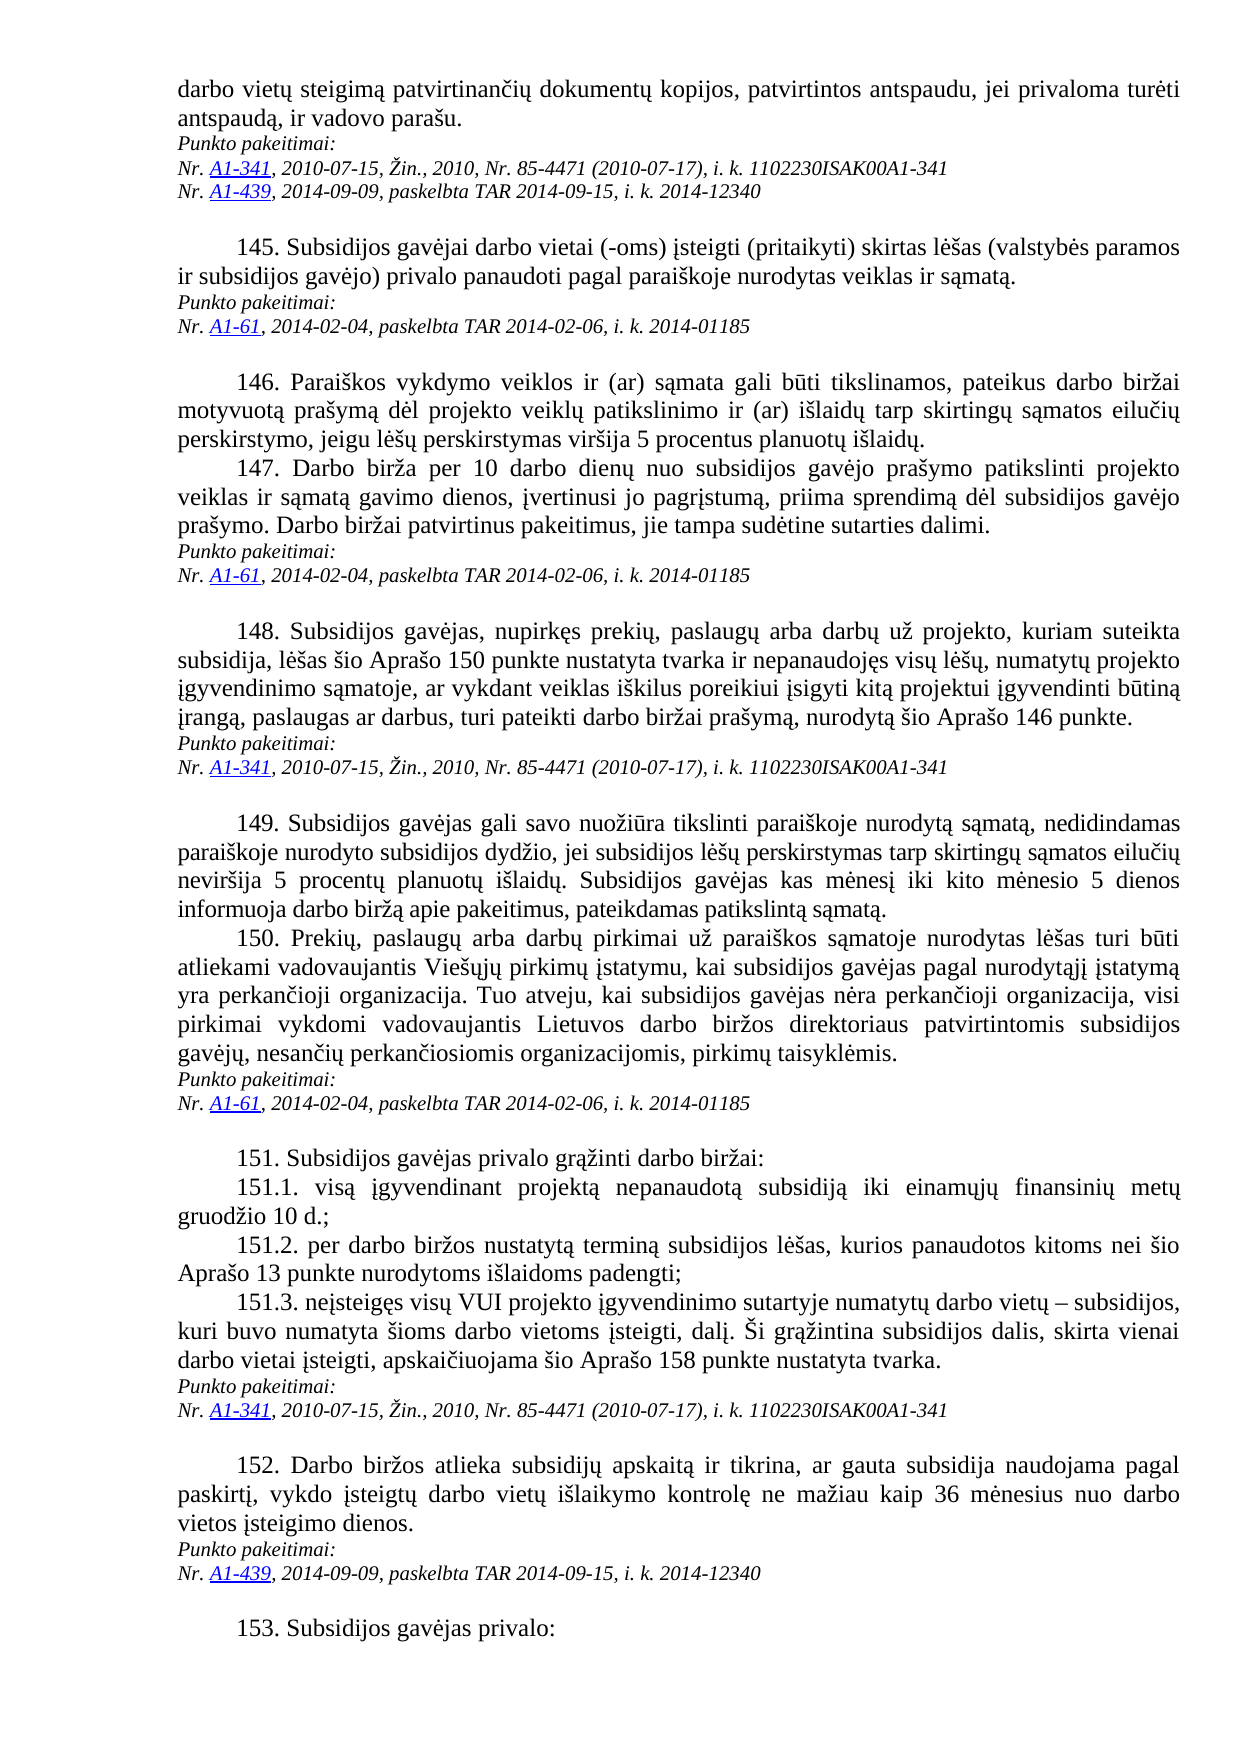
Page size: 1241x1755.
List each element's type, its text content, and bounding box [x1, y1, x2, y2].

text darbo vietų steigimą patvirtinančių dokumentų kopijos, patvirtintos antspaudu, jei privaloma turėti antspaudą, ir vadovo parašu. [177, 74, 1181, 131]
text 146. Paraiškos vykdymo veiklos ir (ar) sąmata gali būti tikslinamos, pateikus darbo biržai motyvuotą prašymą dėl projekto veiklų patikslinimo ir (ar) išlaidų tarp skirtingų sąmatos eilučių perskirstymo, jeigu lėšų perskirstymas viršija 5 procentus planuotų išlaidų. [177, 367, 1181, 453]
text Nr. A1-341, 2010-07-15, Žin., 2010, Nr. 85-4471 (2010-07-17), i. k. 1102230ISAK00A1-341 [177, 755, 1181, 779]
text Punkto pakeitimai: [177, 131, 1181, 155]
text Punkto pakeitimai: [177, 1537, 1181, 1561]
text Nr. A1-61, 2014-02-04, paskelbta TAR 2014-02-06, i. k. 2014-01185 [177, 1091, 1181, 1115]
text Nr. A1-439, 2014-09-09, paskelbta TAR 2014-09-15, i. k. 2014-12340 [177, 179, 1181, 203]
text Punkto pakeitimai: [177, 1067, 1181, 1091]
text Nr. A1-439, 2014-09-09, paskelbta TAR 2014-09-15, i. k. 2014-12340 [177, 1561, 1181, 1585]
text Punkto pakeitimai: [177, 290, 1181, 314]
text 150. Prekių, paslaugų arba darbų pirkimai už paraiškos sąmatoje nurodytas lėšas turi būti atliekami vadovaujantis Viešųjų pirkimų įstatymu, kai subsidijos gavėjas pagal nurodytąjį įstatymą yra perkančioji organizacija. Tuo atveju, kai subsidijos gavėjas nėra perkančioji organizacija, visi pirkimai vykdomi vadovaujantis Lietuvos darbo biržos direktoriaus patvirtintomis subsidijos gavėjų, nesančių perkančiosiomis organizacijomis, pirkimų taisyklėmis. [177, 923, 1181, 1067]
text Nr. A1-61, 2014-02-04, paskelbta TAR 2014-02-06, i. k. 2014-01185 [177, 314, 1181, 338]
text 151. Subsidijos gavėjas privalo grąžinti darbo biržai: [177, 1143, 1181, 1172]
text Nr. A1-61, 2014-02-04, paskelbta TAR 2014-02-06, i. k. 2014-01185 [177, 563, 1181, 587]
text 153. Subsidijos gavėjas privalo: [177, 1613, 1181, 1642]
text 152. Darbo biržos atlieka subsidijų apskaitą ir tikrina, ar gauta subsidija naudojama pagal paskirtį, vykdo įsteigtų darbo vietų išlaikymo kontrolę ne mažiau kaip 36 mėnesius nuo darbo vietos įsteigimo dienos. [177, 1450, 1181, 1537]
text Punkto pakeitimai: [177, 1373, 1181, 1398]
text 145. Subsidijos gavėjai darbo vietai (-oms) įsteigti (pritaikyti) skirtas lėšas (valstybės paramos ir subsidijos gavėjo) privalo panaudoti pagal paraiškoje nurodytas veiklas ir sąmatą. [177, 232, 1181, 290]
text Nr. A1-341, 2010-07-15, Žin., 2010, Nr. 85-4471 (2010-07-17), i. k. 1102230ISAK00A1-341 [177, 155, 1181, 179]
text 151.1. visą įgyvendinant projektą nepanaudotą subsidiją iki einamųjų finansinių metų gruodžio 10 d.; [177, 1172, 1181, 1230]
text Punkto pakeitimai: [177, 539, 1181, 563]
text 148. Subsidijos gavėjas, nupirkęs prekių, paslaugų arba darbų už projekto, kuriam suteikta subsidija, lėšas šio Aprašo 150 punkte nustatyta tvarka ir nepanaudojęs visų lėšų, numatytų projekto įgyvendinimo sąmatoje, ar vykdant veiklas iškilus poreikiui įsigyti kitą projektui įgyvendinti būtiną įrangą, paslaugas ar darbus, turi pateikti darbo biržai prašymą, nurodytą šio Aprašo 146 punkte. [177, 616, 1181, 731]
text 147. Darbo birža per 10 darbo dienų nuo subsidijos gavėjo prašymo patikslinti projekto veiklas ir sąmatą gavimo dienos, įvertinusi jo pagrįstumą, priima sprendimą dėl subsidijos gavėjo prašymo. Darbo biržai patvirtinus pakeitimus, jie tampa sudėtine sutarties dalimi. [177, 453, 1181, 539]
text Punkto pakeitimai: [177, 731, 1181, 755]
text Nr. A1-341, 2010-07-15, Žin., 2010, Nr. 85-4471 (2010-07-17), i. k. 1102230ISAK00A1-341 [177, 1398, 1181, 1422]
text 149. Subsidijos gavėjas gali savo nuožiūra tikslinti paraiškoje nurodytą sąmatą, nedidindamas paraiškoje nurodyto subsidijos dydžio, jei subsidijos lėšų perskirstymas tarp skirtingų sąmatos eilučių neviršija 5 procentų planuotų išlaidų. Subsidijos gavėjas kas mėnesį iki kito mėnesio 5 dienos informuoja darbo biržą apie pakeitimus, pateikdamas patikslintą sąmatą. [177, 808, 1181, 923]
text 151.3. neįsteigęs visų VUI projekto įgyvendinimo sutartyje numatytų darbo vietų – subsidijos, kuri buvo numatyta šioms darbo vietoms įsteigti, dalį. Ši grąžintina subsidijos dalis, skirta vienai darbo vietai įsteigti, apskaičiuojama šio Aprašo 158 punkte nustatyta tvarka. [177, 1287, 1181, 1373]
text 151.2. per darbo biržos nustatytą terminą subsidijos lėšas, kurios panaudotos kitoms nei šio Aprašo 13 punkte nurodytoms išlaidoms padengti; [177, 1230, 1181, 1287]
